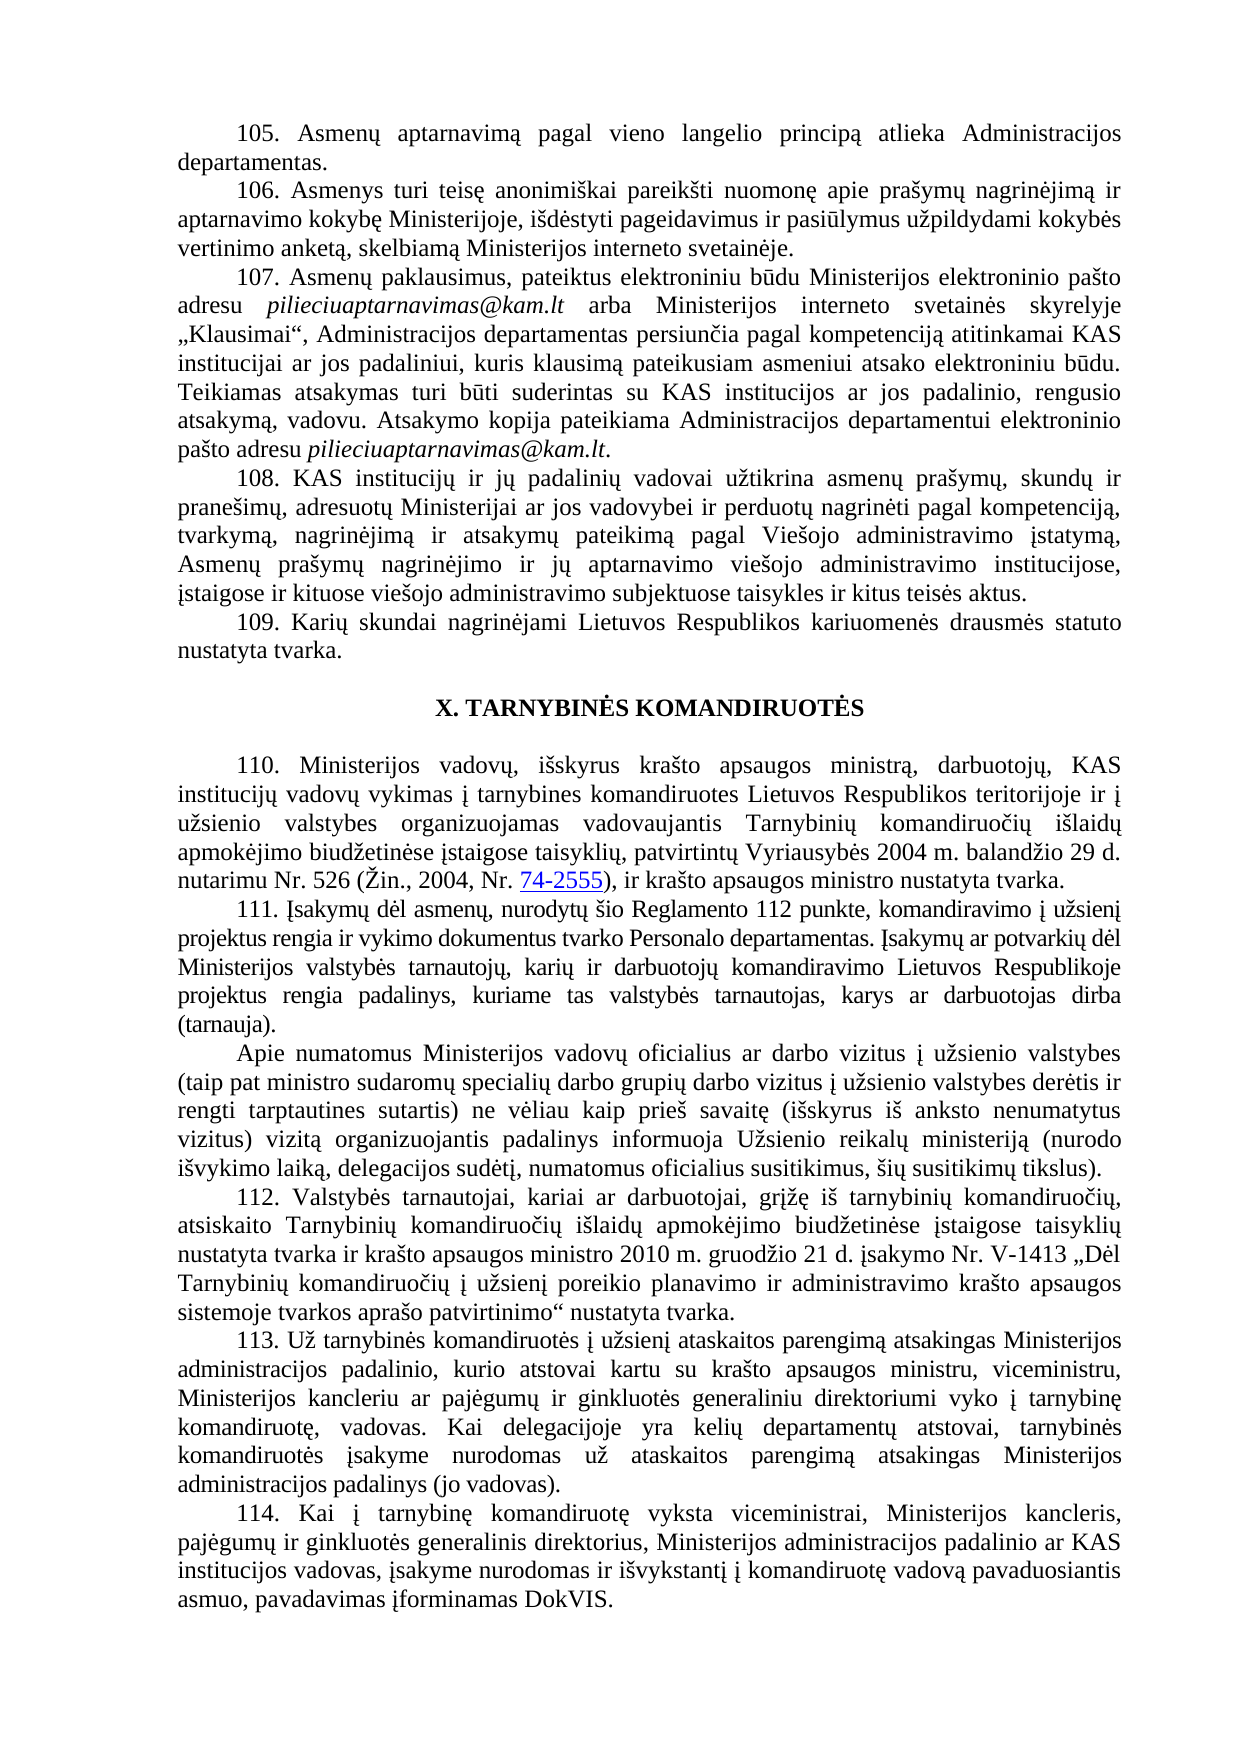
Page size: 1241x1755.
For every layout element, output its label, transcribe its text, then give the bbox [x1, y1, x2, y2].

text X. TARNYBINĖS KOMANDIRUOTĖS [177, 693, 1122, 722]
text Apie numatomus Ministerijos vadovų oficialius ar darbo vizitus į užsienio valstybes (taip pat ministro sudaromų specialių darbo grupių darbo vizitus į užsienio valstybes derėtis ir rengti tarptautines sutartis) ne vėliau kaip prieš savaitę (išskyrus iš anksto nenumatytus vizitus) vizitą organizuojantis padalinys informuoja Užsienio reikalų ministeriją (nurodo išvykimo laiką, delegacijos sudėtį, numatomus oficialius susitikimus, šių susitikimų tikslus). [177, 1038, 1122, 1182]
text 112. Valstybės tarnautojai, kariai ar darbuotojai, grįžę iš tarnybinių komandiruočių, atsiskaito Tarnybinių komandiruočių išlaidų apmokėjimo biudžetinėse įstaigose taisyklių nustatyta tvarka ir krašto apsaugos ministro 2010 m. gruodžio 21 d. įsakymo Nr. V-1413 „Dėl Tarnybinių komandiruočių į užsienį poreikio planavimo ir administravimo krašto apsaugos sistemoje tvarkos aprašo patvirtinimo“ nustatyta tvarka. [177, 1182, 1122, 1326]
text 105. Asmenų aptarnavimą pagal vieno langelio principą atlieka Administracijos departamentas. [177, 118, 1122, 176]
text 110. Ministerijos vadovų, išskyrus krašto apsaugos ministrą, darbuotojų, KAS institucijų vadovų vykimas į tarnybines komandiruotes Lietuvos Respublikos teritorijoje ir į užsienio valstybes organizuojamas vadovaujantis Tarnybinių komandiruočių išlaidų apmokėjimo biudžetinėse įstaigose taisyklių, patvirtintų Vyriausybės 2004 m. balandžio 29 d. nutarimu Nr. 526 (Žin., 2004, Nr. 74-2555), ir krašto apsaugos ministro nustatyta tvarka. [177, 751, 1122, 894]
text 108. KAS institucijų ir jų padalinių vadovai užtikrina asmenų prašymų, skundų ir pranešimų, adresuotų Ministerijai ar jos vadovybei ir perduotų nagrinėti pagal kompetenciją, tvarkymą, nagrinėjimą ir atsakymų pateikimą pagal Viešojo administravimo įstatymą, Asmenų prašymų nagrinėjimo ir jų aptarnavimo viešojo administravimo institucijose, įstaigose ir kituose viešojo administravimo subjektuose taisykles ir kitus teisės aktus. [177, 463, 1122, 607]
text 114. Kai į tarnybinę komandiruotę vyksta viceministrai, Ministerijos kancleris, pajėgumų ir ginkluotės generalinis direktorius, Ministerijos administracijos padalinio ar KAS institucijos vadovas, įsakyme nurodomas ir išvykstantį į komandiruotę vadovą pavaduosiantis asmuo, pavadavimas įforminamas DokVIS. [177, 1498, 1122, 1613]
text 111. Įsakymų dėl asmenų, nurodytų šio Reglamento 112 punkte, komandiravimo į užsienį projektus rengia ir vykimo dokumentus tvarko Personalo departamentas. Įsakymų ar potvarkių dėl Ministerijos valstybės tarnautojų, karių ir darbuotojų komandiravimo Lietuvos Respublikoje projektus rengia padalinys, kuriame tas valstybės tarnautojas, karys ar darbuotojas dirba (tarnauja). [177, 894, 1122, 1038]
text 113. Už tarnybinės komandiruotės į užsienį ataskaitos parengimą atsakingas Ministerijos administracijos padalinio, kurio atstovai kartu su krašto apsaugos ministru, viceministru, Ministerijos kancleriu ar pajėgumų ir ginkluotės generaliniu direktoriumi vyko į tarnybinę komandiruotę, vadovas. Kai delegacijoje yra kelių departamentų atstovai, tarnybinės komandiruotės įsakyme nurodomas už ataskaitos parengimą atsakingas Ministerijos administracijos padalinys (jo vadovas). [177, 1326, 1122, 1498]
text 106. Asmenys turi teisę anonimiškai pareikšti nuomonę apie prašymų nagrinėjimą ir aptarnavimo kokybę Ministerijoje, išdėstyti pageidavimus ir pasiūlymus užpildydami kokybės vertinimo anketą, skelbiamą Ministerijos interneto svetainėje. [177, 176, 1122, 262]
text 109. Karių skundai nagrinėjami Lietuvos Respublikos kariuomenės drausmės statuto nustatyta tvarka. [177, 607, 1122, 664]
text 107. Asmenų paklausimus, pateiktus elektroniniu būdu Ministerijos elektroninio pašto adresu pilieciuaptarnavimas@kam.lt arba Ministerijos interneto svetainės skyrelyje „Klausimai“, Administracijos departamentas persiunčia pagal kompetenciją atitinkamai KAS institucijai ar jos padaliniui, kuris klausimą pateikusiam asmeniui atsako elektroniniu būdu. Teikiamas atsakymas turi būti suderintas su KAS institucijos ar jos padalinio, rengusio atsakymą, vadovu. Atsakymo kopija pateikiama Administracijos departamentui elektroninio pašto adresu pilieciuaptarnavimas@kam.lt. [177, 262, 1122, 463]
